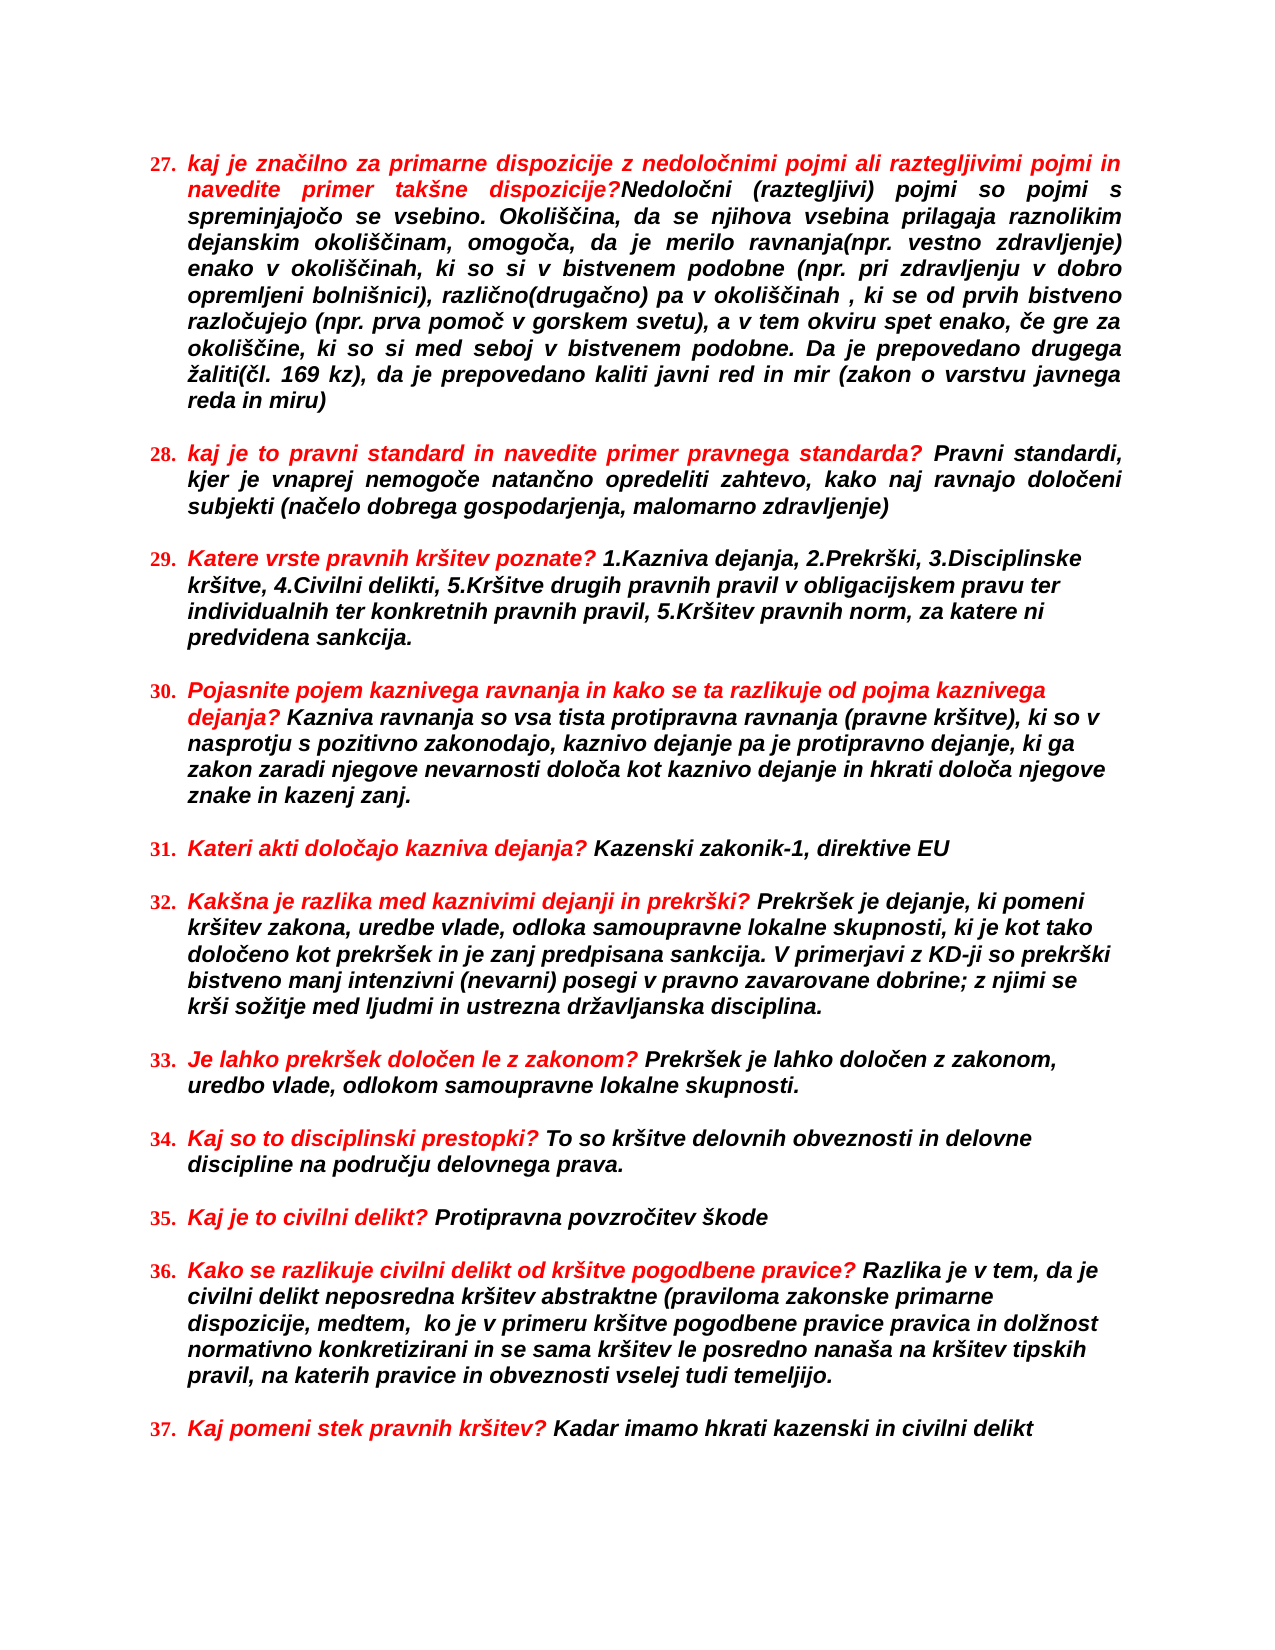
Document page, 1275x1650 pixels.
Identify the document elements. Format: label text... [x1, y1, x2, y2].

subtitle Kaj so to disciplinski prestopki? To so kršitve delovnih obveznosti in delovne discipline na području delovnega prava. [150, 1125, 1125, 1178]
subtitle Katere vrste pravnih kršitev poznate? 1.Kazniva dejanja, 2.Prekrški, 3.Disciplinske kršitve, 4.Civilni delikti, 5.Kršitve drugih pravnih pravil v obligacijskem pravu ter individualnih ter konkretnih pravnih pravil, 5.Kršitev pravnih norm, za katere ni predvidena sankcija. [150, 545, 1125, 651]
subtitle Kakšna je razlika med kaznivimi dejanji in prekrški? Prekršek je dejanje, ki pomeni kršitev zakona, uredbe vlade, odloka samoupravne lokalne skupnosti, ki je kot tako določeno kot prekršek in je zanj predpisana sankcija. V primerjavi z KD-ji so prekrški bistveno manj intenzivni (nevarni) posegi v pravno zavarovane dobrine; z njimi se krši sožitje med ljudmi in ustrezna državljanska disciplina. [150, 888, 1125, 1020]
subtitle kaj je značilno za primarne dispozicije z nedoločnimi pojmi ali raztegljivimi pojmi in navedite primer takšne dispozicije?Nedoločni (raztegljivi) pojmi so pojmi s spreminjajočo se vsebino. Okoliščina, da se njihova vsebina prilagaja raznolikim dejanskim okoliščinam, omogoča, da je merilo ravnanja(npr. vestno zdravljenje) enako v okoliščinah, ki so si v bistvenem podobne (npr. pri zdravljenju v dobro opremljeni bolnišnici), različno(drugačno) pa v okoliščinah , ki se od prvih bistveno razločujejo (npr. prva pomoč v gorskem svetu), a v tem okviru spet enako, če gre za okoliščine, ki so si med seboj v bistvenem podobne. Da je prepovedano drugega žaliti(čl. 169 kz), da je prepovedano kaliti javni red in mir (zakon o varstvu javnega reda in miru) [150, 150, 1125, 413]
subtitle Kateri akti določajo kazniva dejanja? Kazenski zakonik-1, direktive EU [150, 835, 1125, 862]
subtitle Kaj je to civilni delikt? Protipravna povzročitev škode [150, 1204, 1125, 1231]
subtitle Pojasnite pojem kaznivega ravnanja in kako se ta razlikuje od pojma kaznivega dejanja? Kazniva ravnanja so vsa tista protipravna ravnanja (pravne kršitve), ki so v nasprotju s pozitivno zakonodajo, kaznivo dejanje pa je protipravno dejanje, ki ga zakon zaradi njegove nevarnosti določa kot kaznivo dejanje in hkrati določa njegove znake in kazenj zanj. [150, 677, 1125, 809]
subtitle Je lahko prekršek določen le z zakonom? Prekršek je lahko določen z zakonom, uredbo vlade, odlokom samoupravne lokalne skupnosti. [150, 1046, 1125, 1099]
subtitle Kako se razlikuje civilni delikt od kršitve pogodbene pravice? Razlika je v tem, da je civilni delikt neposredna kršitev abstraktne (praviloma zakonske primarne dispozicije, medtem, ko je v primeru kršitve pogodbene pravice pravica in dolžnost normativno konkretizirani in se sama kršitev le posredno nanaša na kršitev tipskih pravil, na katerih pravice in obveznosti vselej tudi temeljijo. [150, 1257, 1125, 1389]
subtitle kaj je to pravni standard in navedite primer pravnega standarda? Pravni standardi, kjer je vnaprej nemogoče natančno opredeliti zahtevo, kako naj ravnajo določeni subjekti (načelo dobrega gospodarjenja, malomarno zdravljenje) [150, 440, 1125, 519]
subtitle Kaj pomeni stek pravnih kršitev? Kadar imamo hkrati kazenski in civilni delikt [150, 1415, 1125, 1441]
